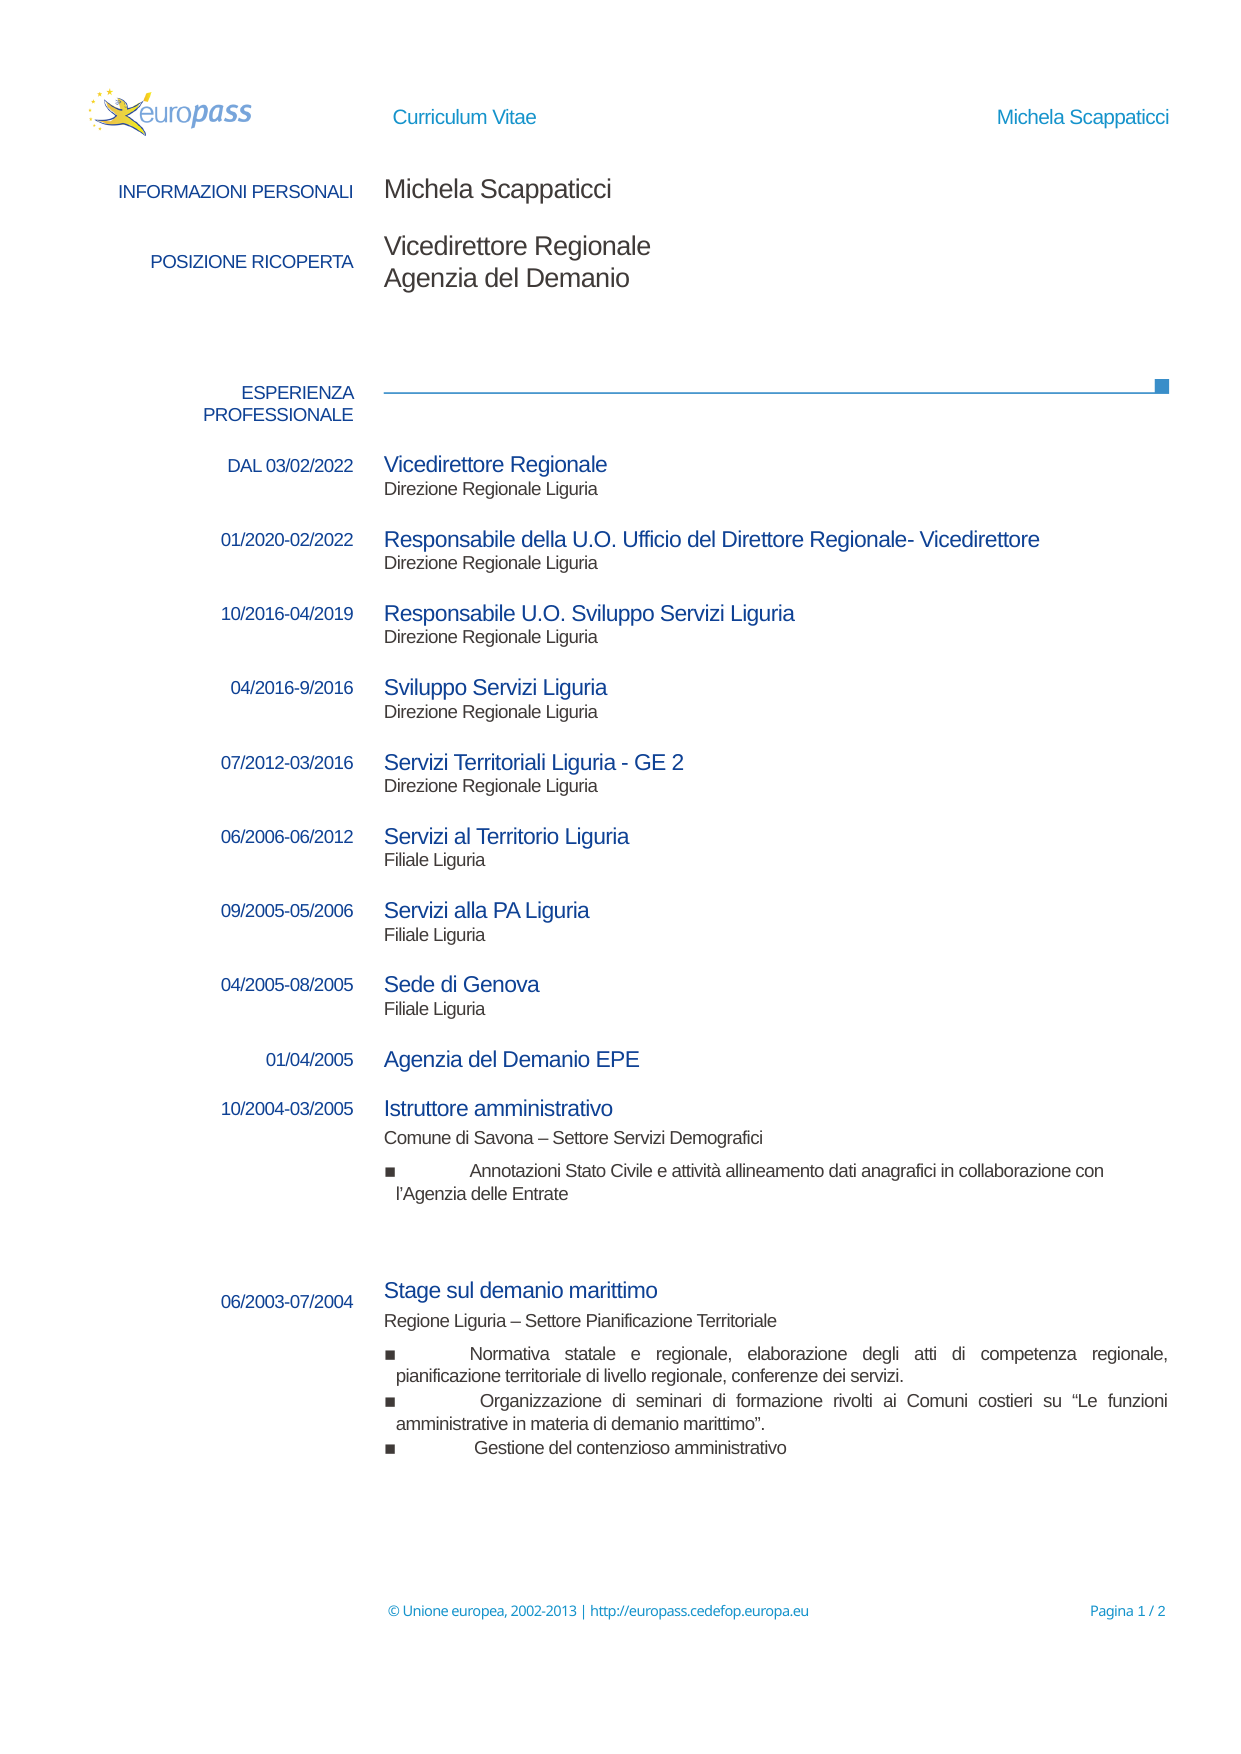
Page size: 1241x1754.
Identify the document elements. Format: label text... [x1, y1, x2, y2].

table_header [384, 312, 1169, 333]
table_cell Sviluppo Servizi Liguria Direzione Regionale Liguria [384, 674, 1169, 748]
table_cell Agenzia del Demanio EPE [384, 1046, 1169, 1094]
table_cell 07/2012-03/2016 [89, 749, 384, 823]
table_cell 06/2003-07/2004 [89, 1288, 384, 1522]
table_cell [384, 394, 1169, 425]
table_cell [384, 1501, 1169, 1522]
table_cell Vicedirettore Regionale Direzione Regionale Liguria [384, 451, 1169, 526]
table_header [384, 353, 1169, 379]
table_header POSIZIONE RICOPERTA [89, 230, 384, 293]
table_cell Comune di Savona – Settore Servizi Demografici Annotazioni Stato Civile e attività allineamento dati anagrafici in collaborazione con l’Agenzia delle Entrate Stage sul demanio marittimo Regione Liguria – Settore Pianificazione Territoriale Normativa statale e regionale, elaborazione degli atti di competenza regionale, pianificazione territoriale di livello regionale, conferenze dei servizi. Organizzazione di seminari di formazione rivolti ai Comuni costieri su “Le funzioni amministrative in materia di demanio marittimo”. Gestione del contenzioso amministrativo [384, 1121, 1169, 1501]
table_header 10/2004-03/2005 [89, 1095, 384, 1288]
table_cell 09/2005-05/2006 [89, 897, 384, 971]
table_header [89, 312, 384, 333]
table_header Vicedirettore Regionale Agenzia del Demanio [384, 230, 1169, 293]
table_cell 04/2005-08/2005 [89, 971, 384, 1046]
table_cell 04/2016-9/2016 [89, 674, 384, 748]
table_cell Servizi al Territorio Liguria Filiale Liguria [384, 823, 1169, 897]
table_cell [384, 425, 1169, 451]
table_cell [89, 207, 1169, 230]
table_header Michela Scappaticci [384, 171, 1169, 207]
table_cell 06/2006-06/2012 [89, 823, 384, 897]
table_cell Istruttore amministrativo [384, 1095, 1169, 1121]
table_cell Servizi Territoriali Liguria - GE 2 Direzione Regionale Liguria [384, 749, 1169, 823]
table_cell 01/2020-02/2022 [89, 526, 384, 600]
table_cell Servizi alla PA Liguria Filiale Liguria [384, 897, 1169, 971]
table_cell [384, 379, 1154, 392]
table_cell ESPERIENZA PROFESSIONALE [89, 379, 384, 425]
table_cell Sede di Genova Filiale Liguria [384, 971, 1169, 1046]
table_cell 01/04/2005 [89, 1046, 384, 1094]
table_cell 10/2016-04/2019 [89, 600, 384, 674]
table_header INFORMAZIONI PERSONALI [89, 171, 384, 207]
table_cell Responsabile U.O. Sviluppo Servizi Liguria Direzione Regionale Liguria [384, 600, 1169, 674]
table_cell Responsabile della U.O. Ufficio del Direttore Regionale- Vicedirettore Direzione Regionale Liguria [384, 526, 1169, 600]
table_cell [89, 425, 384, 451]
table_cell dal 03/02/2022 [89, 451, 384, 526]
table_header [89, 353, 384, 379]
